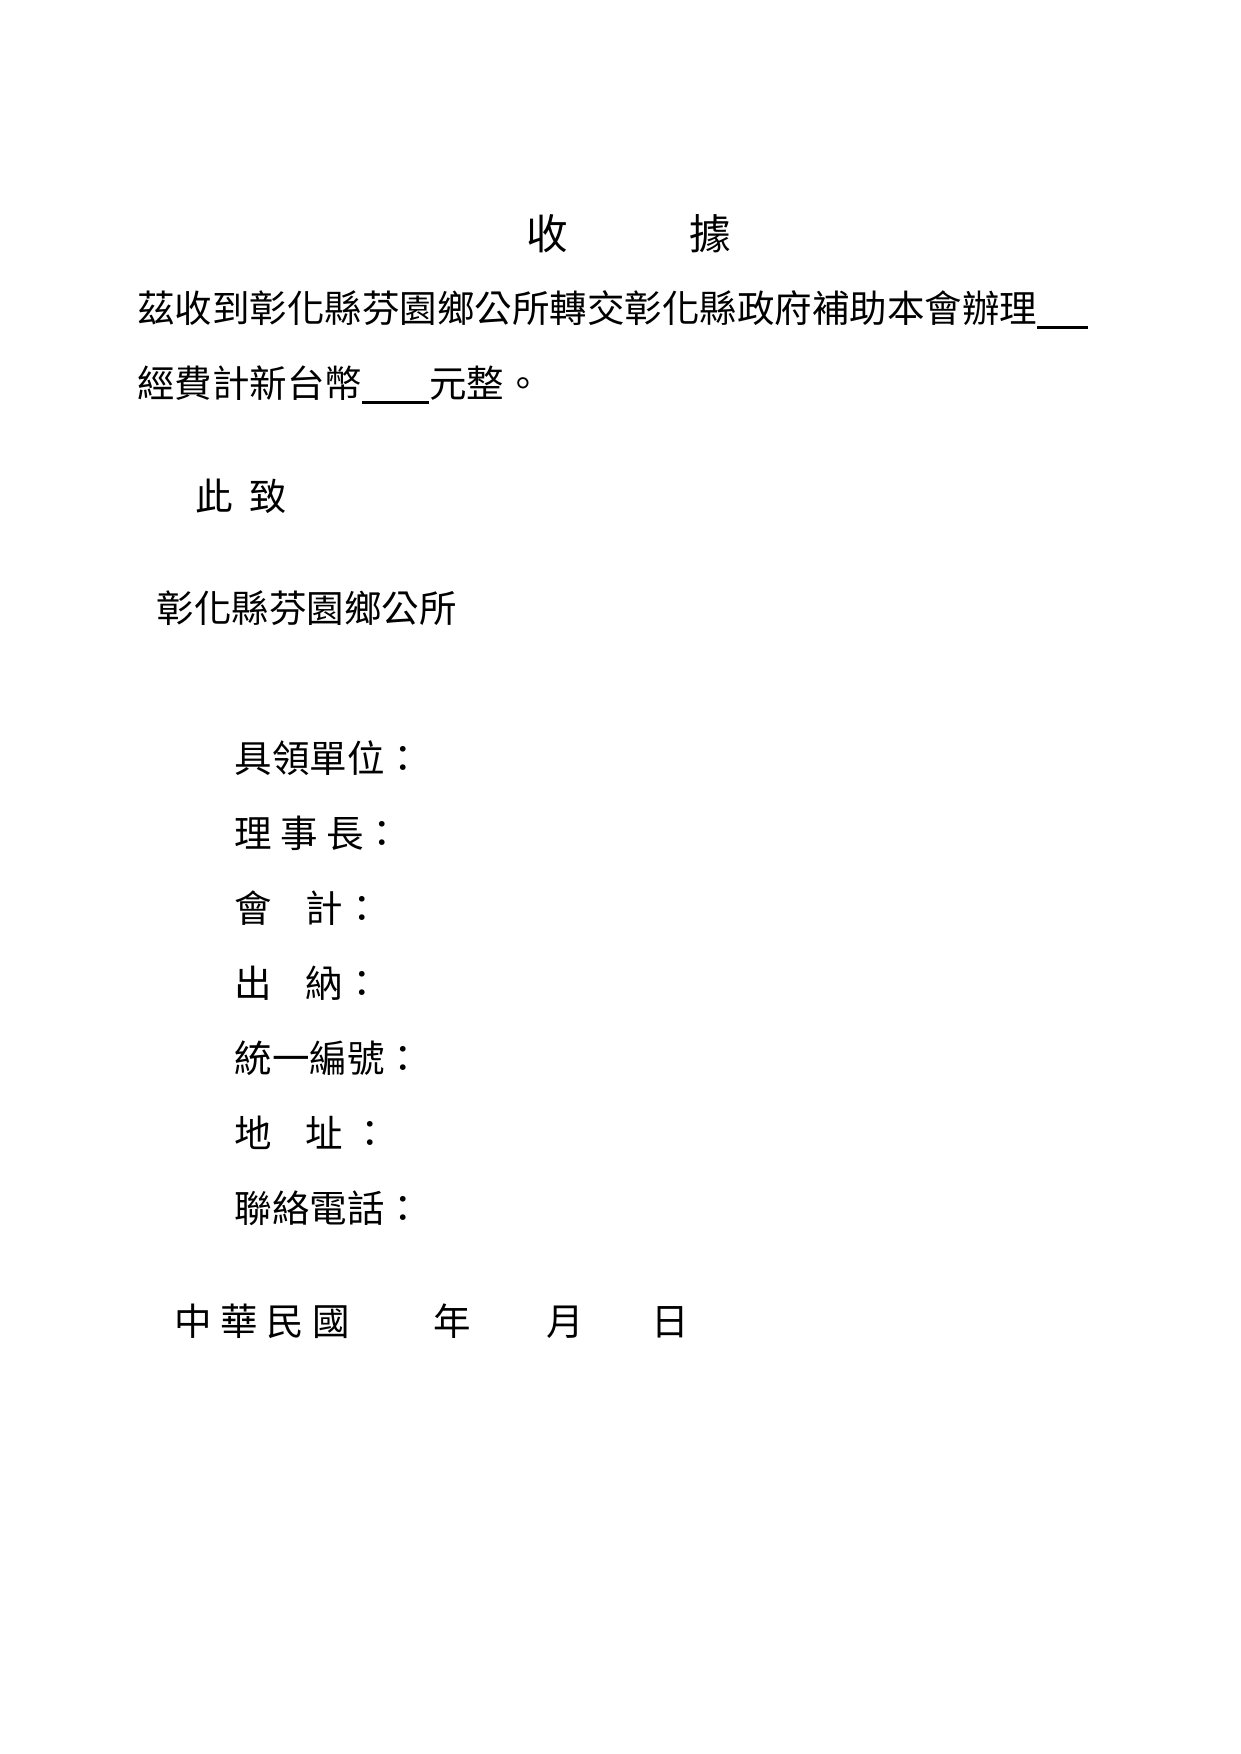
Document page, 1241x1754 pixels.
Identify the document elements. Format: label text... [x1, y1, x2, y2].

text 收 據 [118, 194, 1140, 269]
text 此 致 [118, 456, 1140, 531]
text 具領單位： [118, 719, 1140, 794]
text 理 事 長： [118, 794, 1140, 869]
text 聯絡電話： [118, 1169, 1140, 1244]
text 出 納： [118, 944, 1140, 1019]
text 統一編號： [118, 1019, 1140, 1094]
text 茲收到彰化縣芬園鄉公所轉交彰化縣政府補助本會辦理 經費計新台幣 元整。 [137, 269, 1140, 419]
text 會 計： [118, 869, 1140, 944]
text 地 址 ： [118, 1094, 1140, 1169]
text 彰化縣芬園鄉公所 [118, 569, 1140, 644]
text 中 華 民 國 年 月 日 [118, 1281, 1140, 1356]
